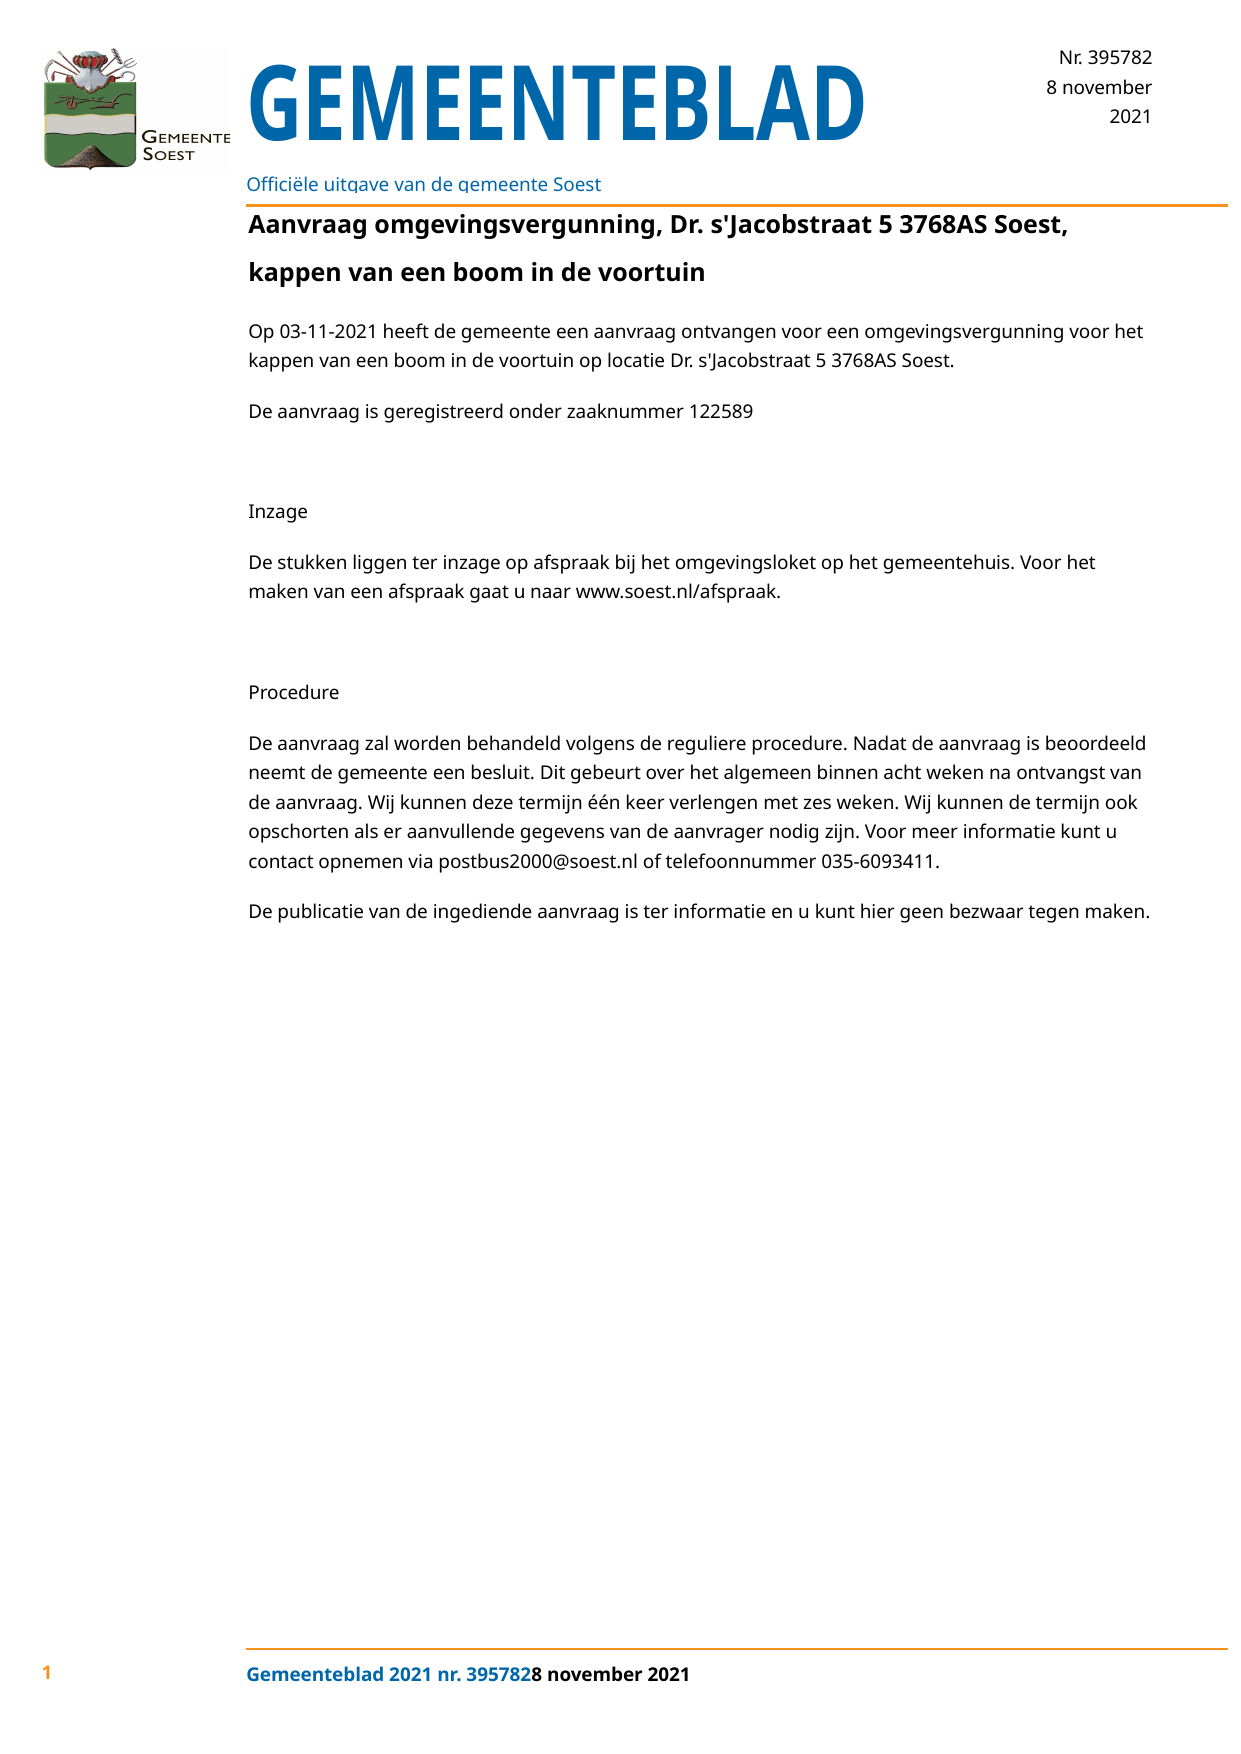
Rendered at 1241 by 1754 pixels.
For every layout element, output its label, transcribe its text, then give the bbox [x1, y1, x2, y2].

text De publicatie van de ingediende aanvraag is ter informatie en u kunt hier geen bezwaar tegen maken. [248, 899, 1152, 924]
text Aanvraag omgevingsvergunning, Dr. s'Jacobstraat 5 3768AS Soest, kappen van een boom in de voortuin [248, 207, 1152, 288]
text De aanvraag zal worden behandeld volgens de reguliere procedure. Nadat de aanvraag is beoordeeld neemt de gemeente een besluit. Dit gebeurt over het algemeen binnen acht weken na ontvangst van de aanvraag. Wij kunnen deze termijn één keer verlengen met zes weken. Wij kunnen de termijn ook opschorten als er aanvullende gegevens van de aanvrager nodig zijn. Voor meer informatie kunt u contact opnemen via postbus2000@soest.nl of telefoonnummer 035-6093411. [248, 730, 1152, 874]
text De stukken liggen ter inzage op afspraak bij het omgevingsloket op het gemeentehuis. Voor het maken van een afspraak gaat u naar www.soest.nl/afspraak. [248, 549, 1152, 604]
text Op 03-11-2021 heeft de gemeente een aanvraag ontvangen voor een omgevingsvergunning voor het kappen van een boom in de voortuin op locatie Dr. s'Jacobstraat 5 3768AS Soest. [248, 318, 1152, 373]
text De aanvraag is geregistreerd onder zaaknummer 122589 [248, 398, 1152, 424]
picture [41, 47, 231, 172]
text Inzage [248, 499, 1152, 524]
text Procedure [248, 679, 1152, 705]
